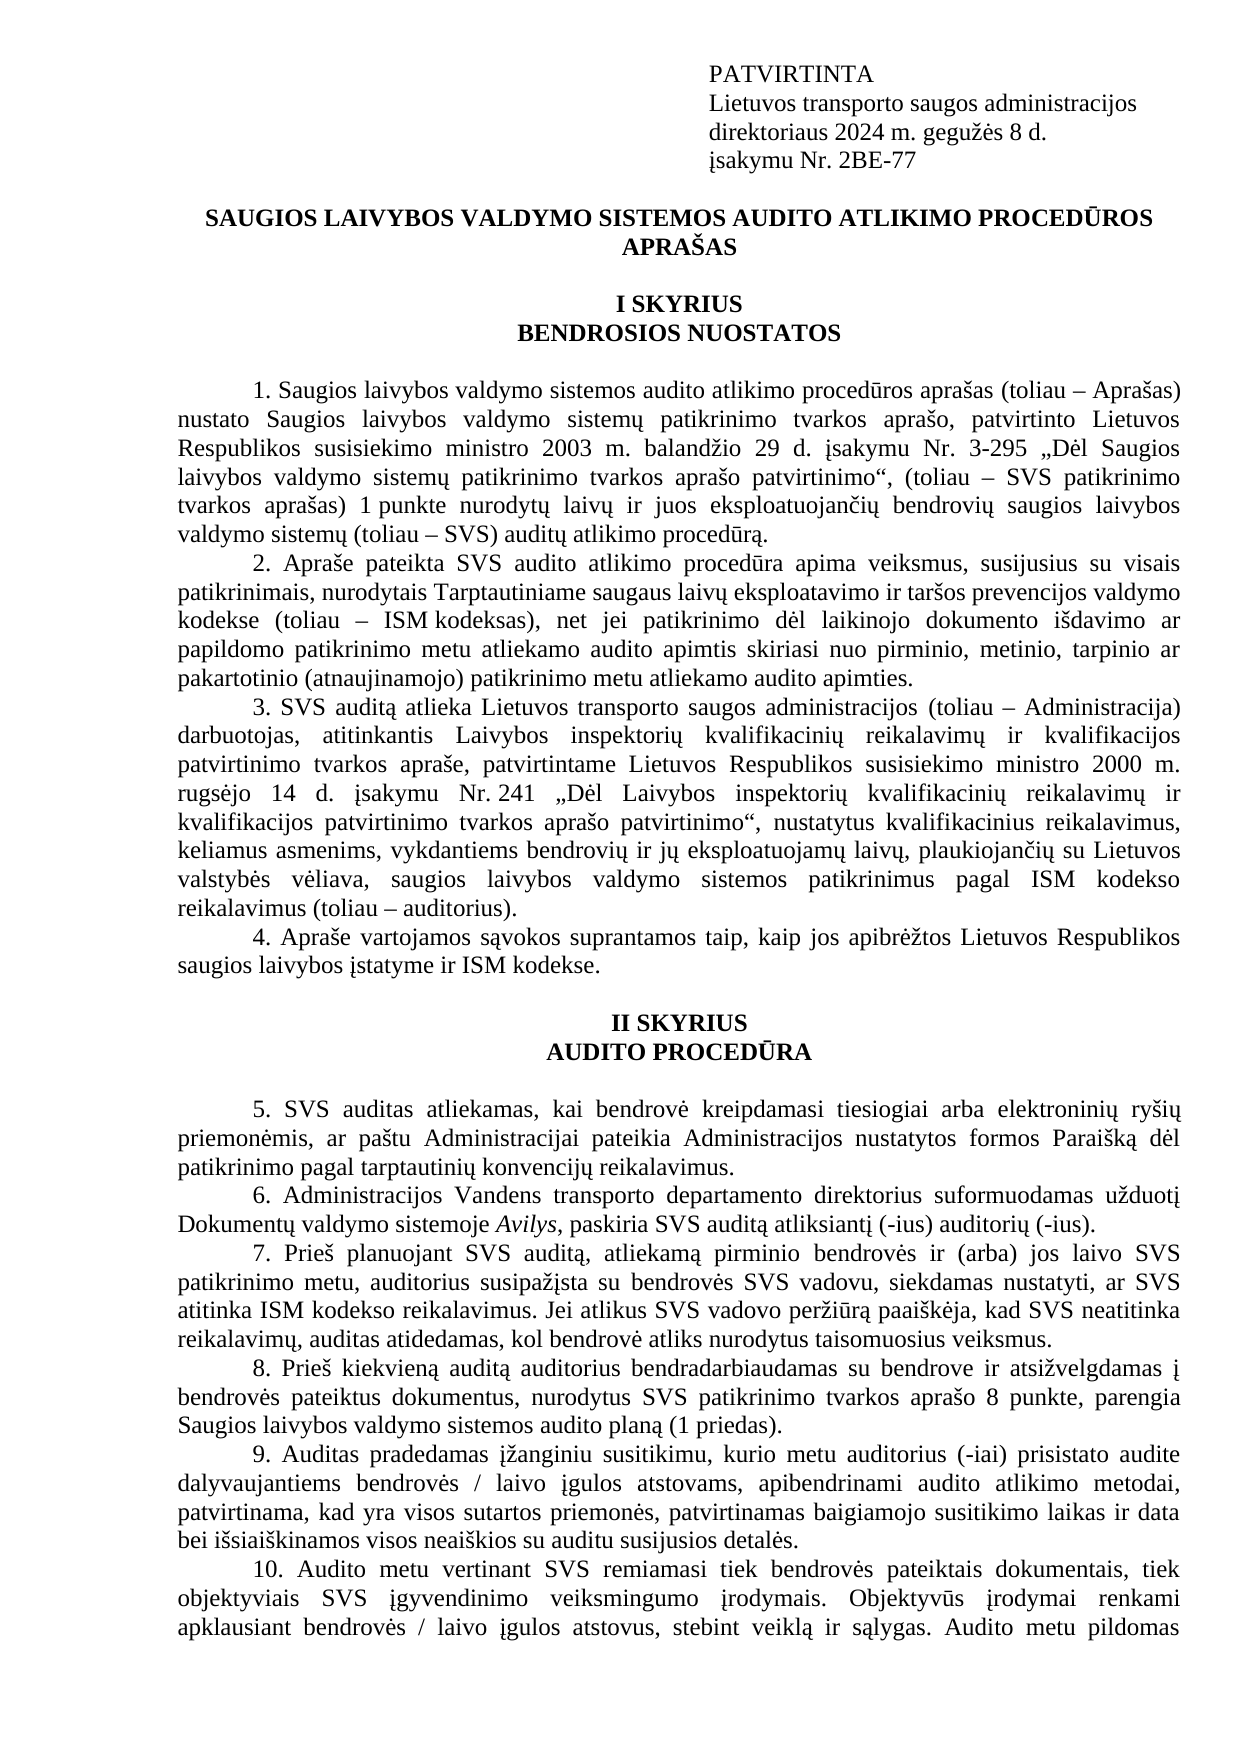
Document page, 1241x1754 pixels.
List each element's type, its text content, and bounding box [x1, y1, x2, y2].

text I SKYRIUS [177, 289, 1181, 318]
text II SKYRIUS [177, 1008, 1181, 1037]
text 5. SVS auditas atliekamas, kai bendrovė kreipdamasi tiesiogiai arba elektroninių ryšių priemonėmis, ar paštu Administracijai pateikia Administracijos nustatytos formos Paraišką dėl patikrinimo pagal tarptautinių konvencijų reikalavimus. [177, 1094, 1181, 1180]
text AUDITO PROCEDŪRA [177, 1037, 1181, 1065]
text direktoriaus 2024 m. gegužės 8 d. [709, 117, 1181, 145]
text 10. Audito metu vertinant SVS remiamasi tiek bendrovės pateiktais dokumentais, tiek objektyviais SVS įgyvendinimo veiksmingumo įrodymais. Objektyvūs įrodymai renkami apklausiant bendrovės / laivo įgulos atstovus, stebint veiklą ir sąlygas. Audito metu pildomas [177, 1554, 1181, 1640]
text 8. Prieš kiekvieną auditą auditorius bendradarbiaudamas su bendrove ir atsižvelgdamas į bendrovės pateiktus dokumentus, nurodytus SVS patikrinimo tvarkos aprašo 8 punkte, parengia Saugios laivybos valdymo sistemos audito planą (1 priedas). [177, 1353, 1181, 1439]
text 3. SVS auditą atlieka Lietuvos transporto saugos administracijos (toliau – Administracija) darbuotojas, atitinkantis Laivybos inspektorių kvalifikacinių reikalavimų ir kvalifikacijos patvirtinimo tvarkos apraše, patvirtintame Lietuvos Respublikos susisiekimo ministro 2000 m. rugsėjo 14 d. įsakymu Nr. 241 „Dėl Laivybos inspektorių kvalifikacinių reikalavimų ir kvalifikacijos patvirtinimo tvarkos aprašo patvirtinimo“, nustatytus kvalifikacinius reikalavimus, keliamus asmenims, vykdantiems bendrovių ir jų eksploatuojamų laivų, plaukiojančių su Lietuvos valstybės vėliava, saugios laivybos valdymo sistemos patikrinimus pagal ISM kodekso reikalavimus (toliau – auditorius). [177, 692, 1181, 922]
text PATVIRTINTA [709, 59, 1181, 88]
text 4. Apraše vartojamos sąvokos suprantamos taip, kaip jos apibrėžtos Lietuvos Respublikos saugios laivybos įstatyme ir ISM kodekse. [177, 922, 1181, 979]
text įsakymu Nr. 2BE-77 [709, 145, 1181, 174]
text 9. Auditas pradedamas įžanginiu susitikimu, kurio metu auditorius (-iai) prisistato audite dalyvaujantiems bendrovės / laivo įgulos atstovams, apibendrinami audito atlikimo metodai, patvirtinama, kad yra visos sutartos priemonės, patvirtinamas baigiamojo susitikimo laikas ir data bei išsiaiškinamos visos neaiškios su auditu susijusios detalės. [177, 1439, 1181, 1554]
text 2. Apraše pateikta SVS audito atlikimo procedūra apima veiksmus, susijusius su visais patikrinimais, nurodytais Tarptautiniame saugaus laivų eksploatavimo ir taršos prevencijos valdymo kodekse (toliau – ISM kodeksas), net jei patikrinimo dėl laikinojo dokumento išdavimo ar papildomo patikrinimo metu atliekamo audito apimtis skiriasi nuo pirminio, metinio, tarpinio ar pakartotinio (atnaujinamojo) patikrinimo metu atliekamo audito apimties. [177, 548, 1181, 692]
text Lietuvos transporto saugos administracijos [709, 88, 1181, 117]
text 6. Administracijos Vandens transporto departamento direktorius suformuodamas užduotį Dokumentų valdymo sistemoje Avilys, paskiria SVS auditą atliksiantį (-ius) auditorių (-ius). [177, 1180, 1181, 1238]
text 7. Prieš planuojant SVS auditą, atliekamą pirminio bendrovės ir (arba) jos laivo SVS patikrinimo metu, auditorius susipažįsta su bendrovės SVS vadovu, siekdamas nustatyti, ar SVS atitinka ISM kodekso reikalavimus. Jei atlikus SVS vadovo peržiūrą paaiškėja, kad SVS neatitinka reikalavimų, auditas atidedamas, kol bendrovė atliks nurodytus taisomuosius veiksmus. [177, 1238, 1181, 1353]
text BENDROSIOS NUOSTATOS [177, 318, 1181, 347]
text SAUGIOS LAIVYBOS VALDYMO SISTEMOS AUDITO ATLIKIMO PROCEDŪROS APRAŠAS [177, 203, 1181, 260]
text 1. Saugios laivybos valdymo sistemos audito atlikimo procedūros aprašas (toliau – Aprašas) nustato Saugios laivybos valdymo sistemų patikrinimo tvarkos aprašo, patvirtinto Lietuvos Respublikos susisiekimo ministro 2003 m. balandžio 29 d. įsakymu Nr. 3-295 „Dėl Saugios laivybos valdymo sistemų patikrinimo tvarkos aprašo patvirtinimo“, (toliau – SVS patikrinimo tvarkos aprašas) 1 punkte nurodytų laivų ir juos eksploatuojančių bendrovių saugios laivybos valdymo sistemų (toliau – SVS) auditų atlikimo procedūrą. [177, 375, 1181, 548]
